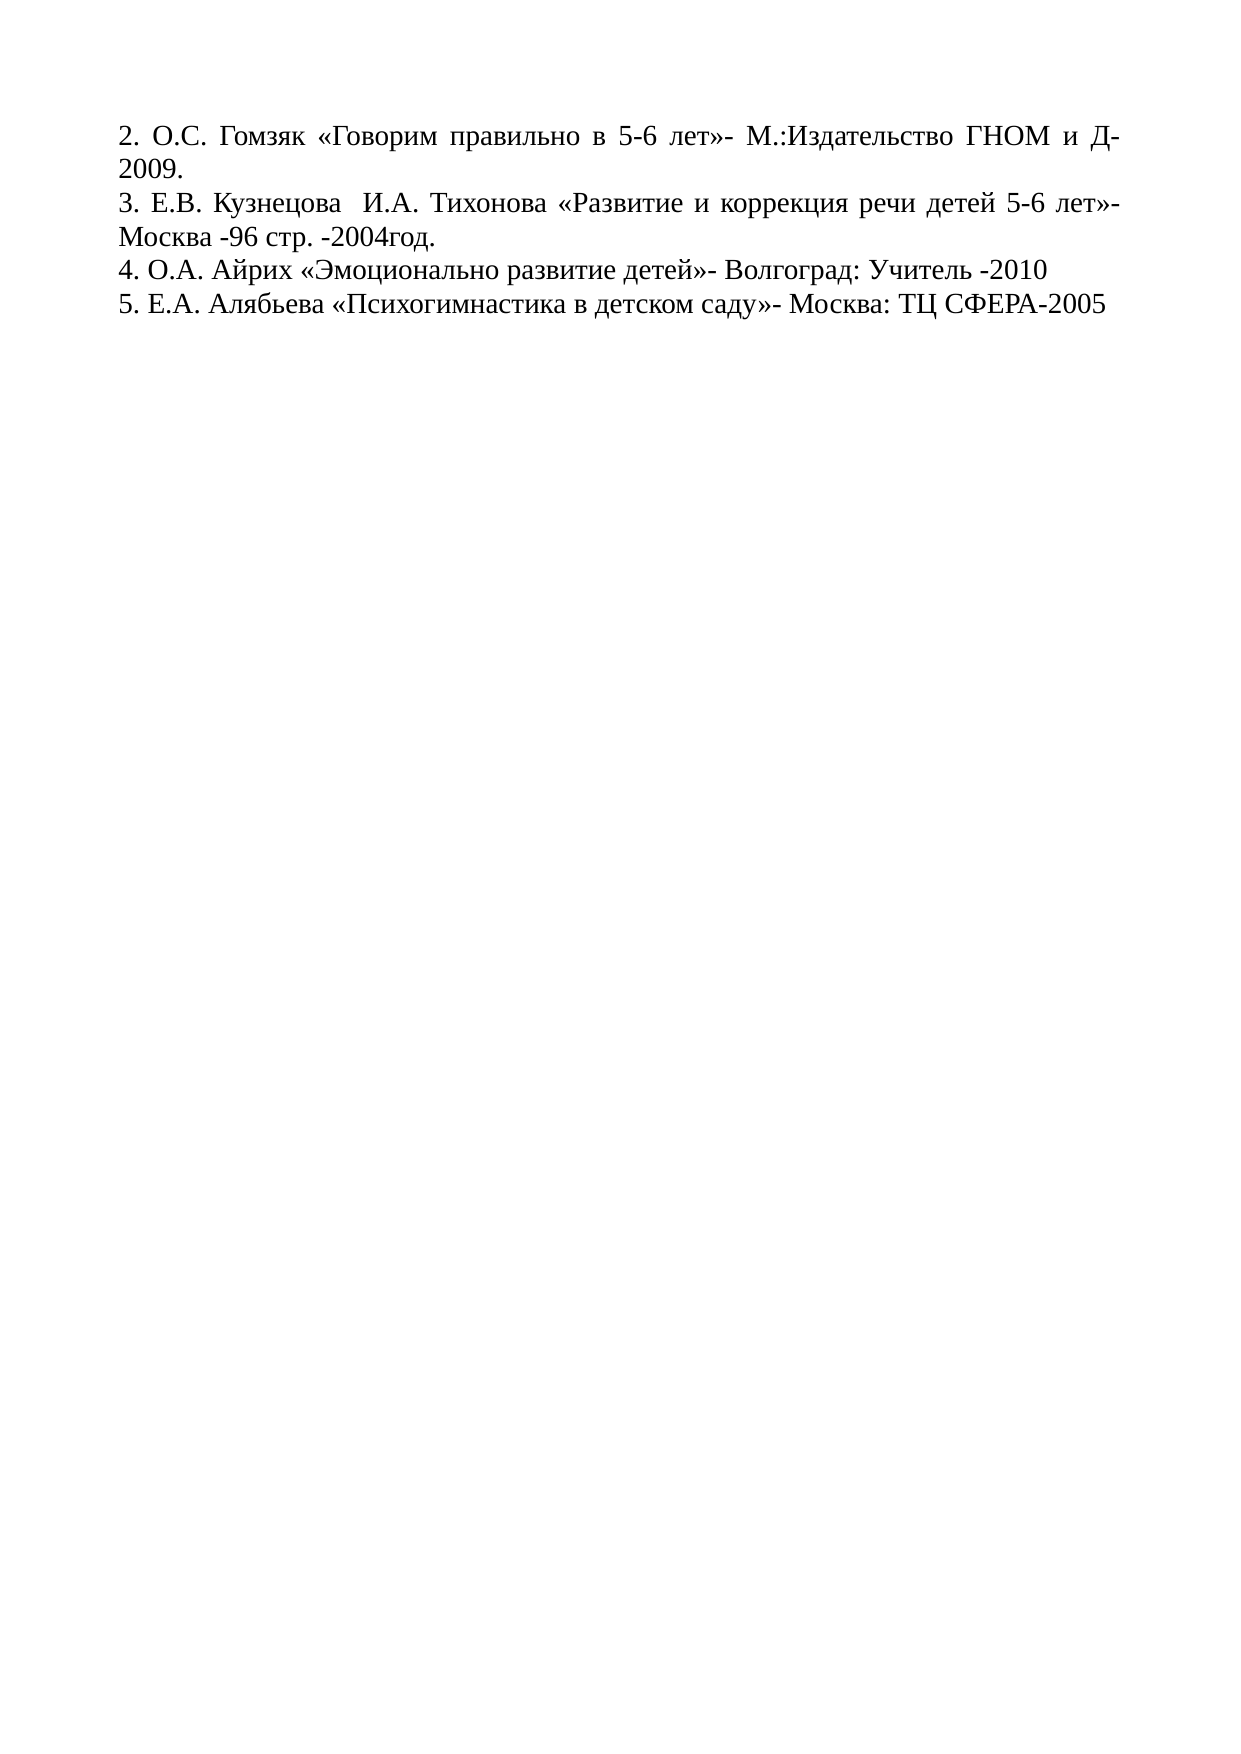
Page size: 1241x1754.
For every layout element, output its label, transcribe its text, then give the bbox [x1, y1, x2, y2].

text 3. Е.В. Кузнецова И.А. Тихонова «Развитие и коррекция речи детей 5-6 лет»- Москва -96 стр. -2004год. [118, 185, 1122, 252]
text 2. О.С. Гомзяк «Говорим правильно в 5-6 лет»- М.:Издательство ГНОМ и Д-2009. [118, 118, 1122, 185]
text 5. Е.А. Алябьева «Психогимнастика в детском саду»- Москва: ТЦ СФЕРА-2005 [118, 286, 1122, 319]
text 4. О.А. Айрих «Эмоционально развитие детей»- Волгоград: Учитель -2010 [118, 252, 1122, 286]
